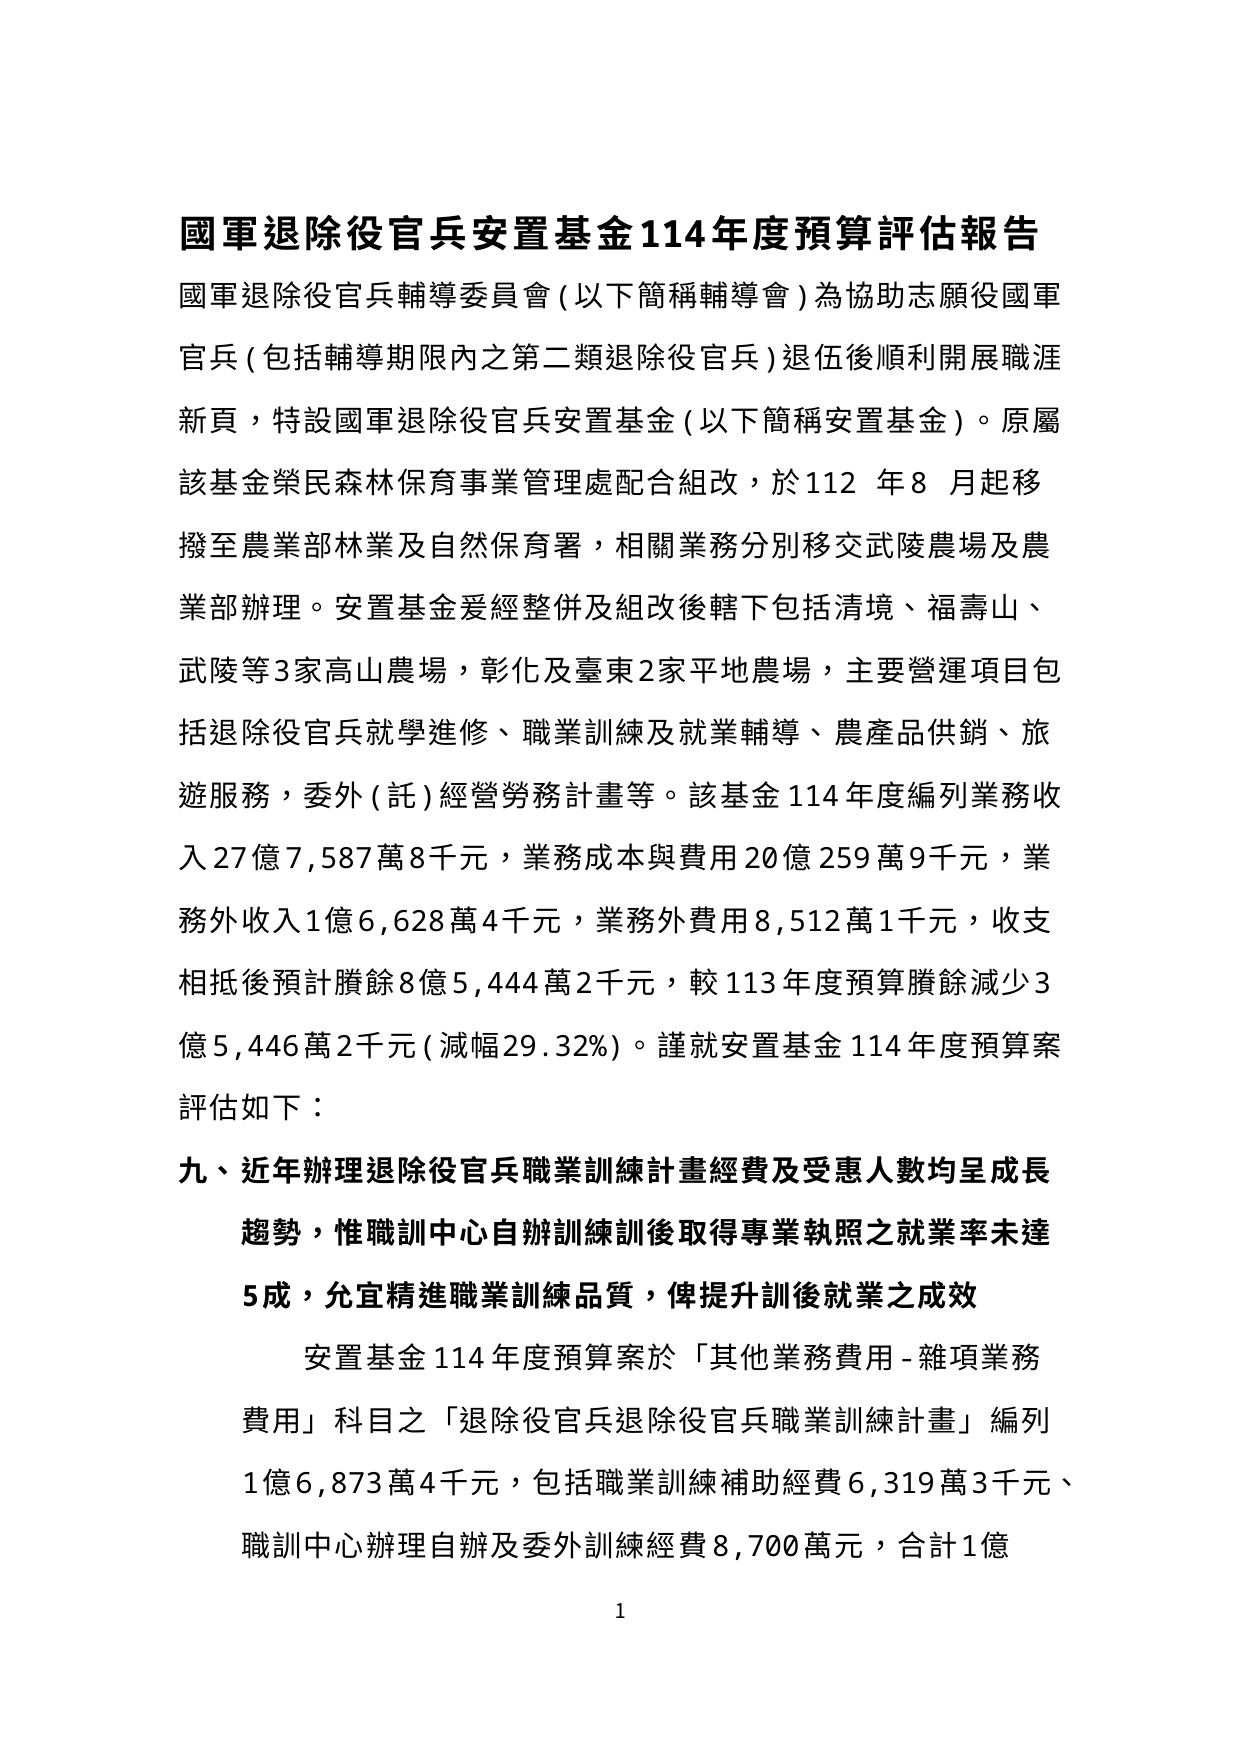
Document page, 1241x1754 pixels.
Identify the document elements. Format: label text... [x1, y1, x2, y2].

text 國軍退除役官兵輔導委員會(以下簡稱輔導會)為協助志願役國軍官兵(包括輔導期限內之第二類退除役官兵)退伍後順利開展職涯新頁，特設國軍退除役官兵安置基金(以下簡稱安置基金)。原屬該基金榮民森林保育事業管理處配合組改，於112 年8 月起移撥至農業部林業及自然保育署，相關業務分別移交武陵農場及農業部辦理。安置基金爰經整併及組改後轄下包括清境、福壽山、武陵等3家高山農場，彰化及臺東2家平地農場，主要營運項目包括退除役官兵就學進修、職業訓練及就業輔導、農產品供銷、旅遊服務，委外(託)經營勞務計畫等。該基金114年度編列業務收入27億7,587萬8千元，業務成本與費用20億259萬9千元，業務外收入1億6,628萬4千元，業務外費用8,512萬1千元，收支相抵後預計賸餘8億5,444萬2千元，較113年度預算賸餘減少3億5,446萬2千元(減幅29.32%)。謹就安置基金114年度預算案評估如下： [177, 252, 1063, 1127]
text 安置基金114年度預算案於「其他業務費用-雜項業務費用」科目之「退除役官兵退除役官兵職業訓練計畫」編列1億6,873萬4千元，包括職業訓練補助經費6,319萬3千元、職訓中心辦理自辦及委外訓練經費8,700萬元，合計1億6,743萬5千元。經查： [236, 1314, 1063, 1564]
text 國軍退除役官兵安置基金114年度預算評估報告 [177, 189, 1063, 252]
text 九、近年辦理退除役官兵職業訓練計畫經費及受惠人數均呈成長趨勢，惟職訓中心自辦訓練訓後取得專業執照之就業率未達5成，允宜精進職業訓練品質，俾提升訓後就業之成效 [177, 1127, 1063, 1314]
